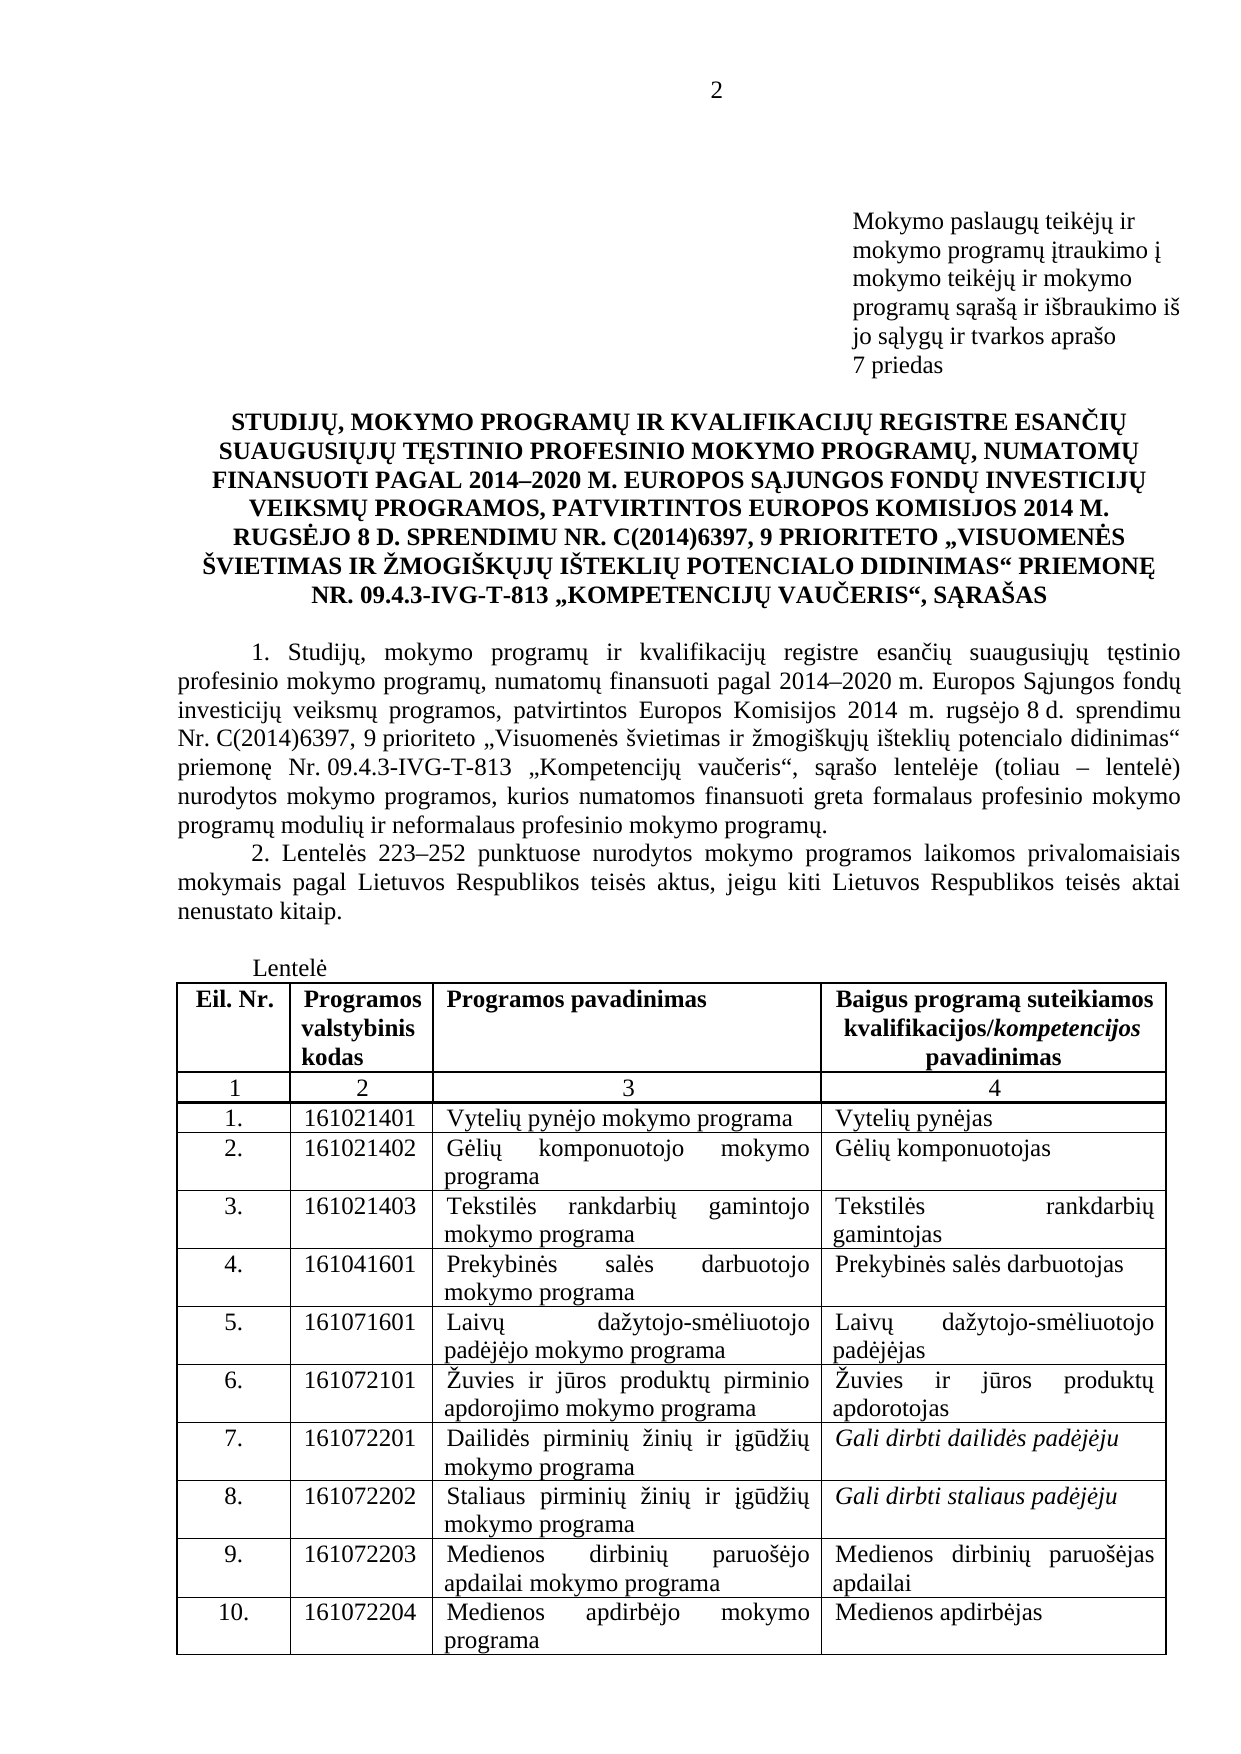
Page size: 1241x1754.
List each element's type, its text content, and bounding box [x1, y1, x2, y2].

table_cell Prekybinės salės darbuotojo mokymo programa [433, 1249, 821, 1306]
table_cell Medienos dirbinių paruošėjo apdailai mokymo programa [433, 1539, 821, 1596]
table_cell 5. [178, 1307, 290, 1364]
table_cell Gėlių komponuotojo mokymo programa [433, 1133, 821, 1190]
table_cell Medienos dirbinių paruošėjas apdailai [822, 1539, 1165, 1596]
table_cell Prekybinės salės darbuotojas [822, 1249, 1165, 1306]
text mokymo programų įtraukimo į [852, 235, 1181, 263]
table_cell Dailidės pirminių žinių ir įgūdžių mokymo programa [433, 1423, 821, 1480]
table_cell Vytelių pynėjas [822, 1104, 1165, 1132]
table_cell Žuvies ir jūros produktų pirminio apdorojimo mokymo programa [433, 1365, 821, 1422]
table_cell Laivų dažytojo-smėliuotojo padėjėjas [822, 1307, 1165, 1364]
table_cell 161021402 [291, 1133, 432, 1190]
table_header Eil. Nr. [178, 984, 289, 1071]
text programų sąrašą ir išbraukimo iš [852, 292, 1181, 321]
table_cell Medienos apdirbėjo mokymo programa [433, 1598, 821, 1654]
table_cell 3. [178, 1191, 290, 1248]
table_cell 1. [178, 1104, 290, 1132]
table_header Programos pavadinimas [434, 984, 820, 1071]
table_cell 4. [178, 1249, 290, 1306]
table_cell Medienos apdirbėjas [822, 1598, 1165, 1654]
table_cell Gali dirbti staliaus padėjėju [822, 1481, 1165, 1538]
table_cell 161041601 [291, 1249, 432, 1306]
table_cell 9. [178, 1539, 290, 1596]
text 1. Studijų, mokymo programų ir kvalifikacijų registre esančių suaugusiųjų tęstinio profesinio mokymo programų, numatomų finansuoti pagal 2014–2020 m. Europos Sąjungos fondų investicijų veiksmų programos, patvirtintos Europos Komisijos 2014 m. rugsėjo 8 d. sprendimu Nr. C(2014)6397, 9 prioriteto „Visuomenės švietimas ir žmogiškųjų išteklių potencialo didinimas“ priemonę Nr. 09.4.3-IVG-T-813 „Kompetencijų vaučeris“, sąrašo lentelėje (toliau – lentelė) nurodytos mokymo programos, kurios numatomos finansuoti greta formalaus profesinio mokymo programų modulių ir neformalaus profesinio mokymo programų. [177, 637, 1181, 838]
table_cell 7. [178, 1423, 290, 1480]
table_cell Žuvies ir jūros produktų apdorotojas [822, 1365, 1165, 1422]
table_cell 161021403 [291, 1191, 432, 1248]
table_cell 161072201 [291, 1423, 432, 1480]
table_header Programos valstybinis kodas [291, 984, 432, 1071]
text mokymo teikėjų ir mokymo [852, 263, 1181, 292]
table_cell 2 [291, 1073, 432, 1101]
table_cell 8. [178, 1481, 290, 1538]
table_cell Gėlių komponuotojas [822, 1133, 1165, 1190]
table_cell 1 [178, 1073, 289, 1101]
text Mokymo paslaugų teikėjų ir [852, 206, 1181, 235]
table_cell 161072202 [291, 1481, 432, 1538]
table_cell Tekstilės rankdarbių gamintojo mokymo programa [433, 1191, 821, 1248]
table_cell 161072204 [291, 1598, 432, 1654]
text Lentelė [177, 953, 1181, 982]
table_cell 161071601 [291, 1307, 432, 1364]
table_cell Staliaus pirminių žinių ir įgūdžių mokymo programa [433, 1481, 821, 1538]
table_cell 2. [178, 1133, 290, 1190]
table_cell Gali dirbti dailidės padėjėju [822, 1423, 1165, 1480]
text jo sąlygų ir tvarkos aprašo [852, 321, 1181, 350]
table_cell Vytelių pynėjo mokymo programa [433, 1104, 821, 1132]
text 2. Lentelės 223–252 punktuose nurodytos mokymo programos laikomos privalomaisiais mokymais pagal Lietuvos Respublikos teisės aktus, jeigu kiti Lietuvos Respublikos teisės aktai nenustato kitaip. [177, 838, 1181, 925]
table_cell 6. [178, 1365, 290, 1422]
table_header Baigus programą suteikiamos kvalifikacijos/kompetencijos pavadinimas [822, 984, 1165, 1071]
table_cell Laivų dažytojo-smėliuotojo padėjėjo mokymo programa [433, 1307, 821, 1364]
table_cell 161072203 [291, 1539, 432, 1596]
text STUDIJŲ, MOKYMO PROGRAMŲ IR KVALIFIKACIJŲ REGISTRE ESANČIŲ SUAUGUSIŲJŲ TĘSTINIO PROFESINIO MOKYMO PROGRAMŲ, NUMATOMŲ FINANSUOTI PAGAL 2014–2020 M. EUROPOS SĄJUNGOS FONDŲ INVESTICIJŲ VEIKSMŲ PROGRAMOS, PATVIRTINTOS EUROPOS KOMISIJOS 2014 M. RUGSĖJO 8 D. SPRENDIMU NR. C(2014)6397, 9 PRIORITETO „VISUOMENĖS ŠVIETIMAS IR ŽMOGIŠKŲJŲ IŠTEKLIŲ POTENCIALO DIDINIMAS“ PRIEMONĘ NR. 09.4.3-IVG-T-813 „KOMPETENCIJŲ VAUČERIS“, SĄRAŠAS [177, 407, 1181, 608]
text 7 priedas [852, 350, 1181, 378]
table_cell 161072101 [291, 1365, 432, 1422]
table_cell 10. [178, 1598, 290, 1654]
table_cell 161021401 [291, 1104, 432, 1132]
table_cell Tekstilės rankdarbių gamintojas [822, 1191, 1165, 1248]
table_cell 4 [822, 1073, 1165, 1101]
table_cell 3 [434, 1073, 820, 1101]
